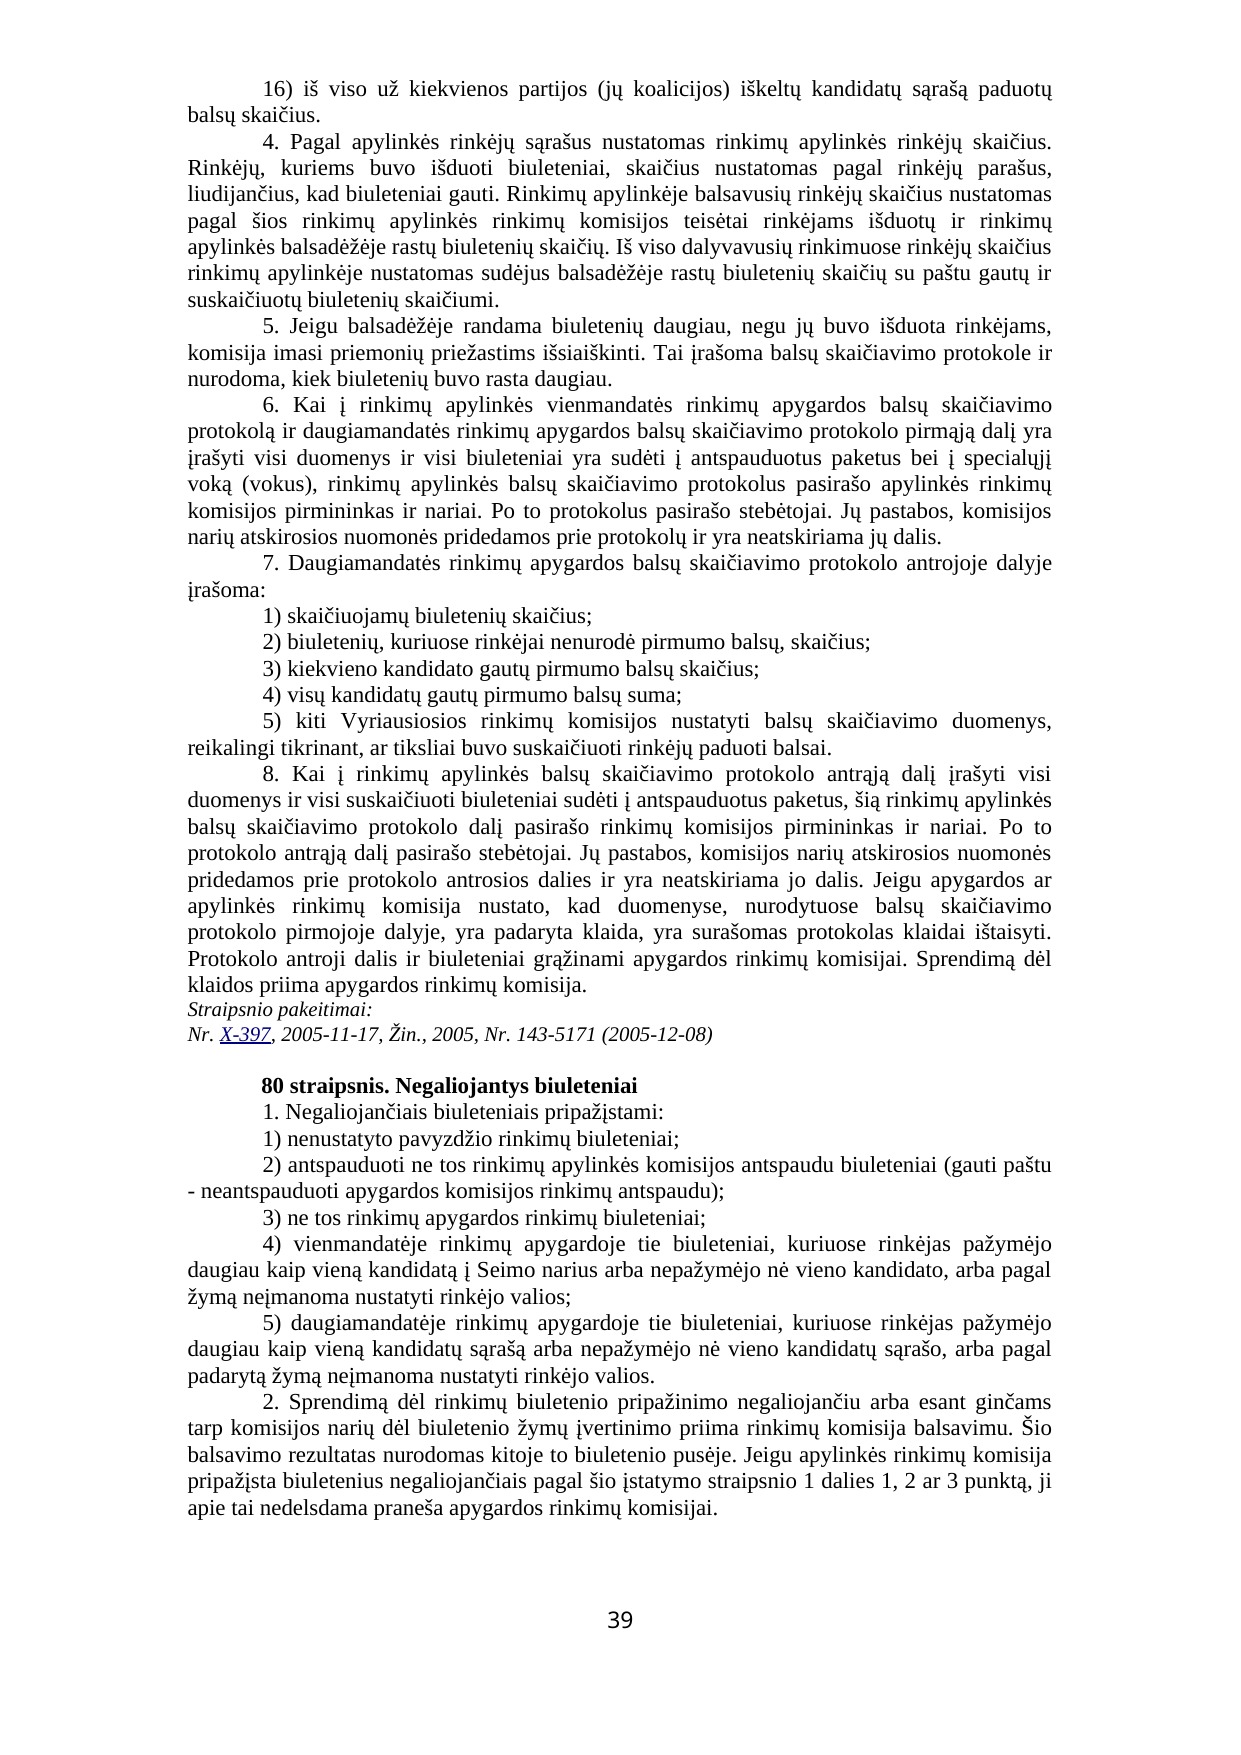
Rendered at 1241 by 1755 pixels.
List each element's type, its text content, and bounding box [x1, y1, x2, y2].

text Straipsnio pakeitimai: [187, 997, 1053, 1021]
text 1. Negaliojančiais biuleteniais pripažįstami: [187, 1098, 1053, 1124]
text 2) biuletenių, kuriuose rinkėjai nenurodė pirmumo balsų, skaičius; [187, 628, 1053, 655]
text 4. Pagal apylinkės rinkėjų sąrašus nustatomas rinkimų apylinkės rinkėjų skaičius. Rinkėjų, kuriems buvo išduoti biuleteniai, skaičius nustatomas pagal rinkėjų parašus, liudijančius, kad biuleteniai gauti. Rinkimų apylinkėje balsavusių rinkėjų skaičius nustatomas pagal šios rinkimų apylinkės rinkimų komisijos teisėtai rinkėjams išduotų ir rinkimų apylinkės balsadėžėje rastų biuletenių skaičių. Iš viso dalyvavusių rinkimuose rinkėjų skaičius rinkimų apylinkėje nustatomas sudėjus balsadėžėje rastų biuletenių skaičių su paštu gautų ir suskaičiuotų biuletenių skaičiumi. [187, 128, 1053, 312]
text 4) visų kandidatų gautų pirmumo balsų suma; [187, 681, 1053, 707]
text 2. Sprendimą dėl rinkimų biuletenio pripažinimo negaliojančiu arba esant ginčams tarp komisijos narių dėl biuletenio žymų įvertinimo priima rinkimų komisija balsavimu. Šio balsavimo rezultatas nurodomas kitoje to biuletenio pusėje. Jeigu apylinkės rinkimų komisija pripažįsta biuletenius negaliojančiais pagal šio įstatymo straipsnio 1 dalies 1, 2 ar 3 punktą, ji apie tai nedelsdama praneša apygardos rinkimų komisijai. [187, 1388, 1053, 1520]
text 5. Jeigu balsadėžėje randama biuletenių daugiau, negu jų buvo išduota rinkėjams, komisija imasi priemonių priežastims išsiaiškinti. Tai įrašoma balsų skaičiavimo protokole ir nurodoma, kiek biuletenių buvo rasta daugiau. [187, 312, 1053, 391]
text 8. Kai į rinkimų apylinkės balsų skaičiavimo protokolo antrąją dalį įrašyti visi duomenys ir visi suskaičiuoti biuleteniai sudėti į antspauduotus paketus, šią rinkimų apylinkės balsų skaičiavimo protokolo dalį pasirašo rinkimų komisijos pirmininkas ir nariai. Po to protokolo antrąją dalį pasirašo stebėtojai. Jų pastabos, komisijos narių atskirosios nuomonės pridedamos prie protokolo antrosios dalies ir yra neatskiriama jo dalis. Jeigu apygardos ar apylinkės rinkimų komisija nustato, kad duomenyse, nurodytuose balsų skaičiavimo protokolo pirmojoje dalyje, yra padaryta klaida, yra surašomas protokolas klaidai ištaisyti. Protokolo antroji dalis ir biuleteniai grąžinami apygardos rinkimų komisijai. Sprendimą dėl klaidos priima apygardos rinkimų komisija. [187, 760, 1053, 997]
text 6. Kai į rinkimų apylinkės vienmandatės rinkimų apygardos balsų skaičiavimo protokolą ir daugiamandatės rinkimų apygardos balsų skaičiavimo protokolo pirmąją dalį yra įrašyti visi duomenys ir visi biuleteniai yra sudėti į antspauduotus paketus bei į specialųjį voką (vokus), rinkimų apylinkės balsų skaičiavimo protokolus pasirašo apylinkės rinkimų komisijos pirmininkas ir nariai. Po to protokolus pasirašo stebėtojai. Jų pastabos, komisijos narių atskirosios nuomonės pridedamos prie protokolų ir yra neatskiriama jų dalis. [187, 391, 1053, 549]
text 1) skaičiuojamų biuletenių skaičius; [187, 602, 1053, 628]
text 3) ne tos rinkimų apygardos rinkimų biuleteniai; [187, 1204, 1053, 1230]
text 3) kiekvieno kandidato gautų pirmumo balsų skaičius; [187, 655, 1053, 681]
text 5) daugiamandatėje rinkimų apygardoje tie biuleteniai, kuriuose rinkėjas pažymėjo daugiau kaip vieną kandidatų sąrašą arba nepažymėjo nė vieno kandidatų sąrašo, arba pagal padarytą žymą neįmanoma nustatyti rinkėjo valios. [187, 1309, 1053, 1388]
text 5) kiti Vyriausiosios rinkimų komisijos nustatyti balsų skaičiavimo duomenys, reikalingi tikrinant, ar tiksliai buvo suskaičiuoti rinkėjų paduoti balsai. [187, 707, 1053, 760]
text 7. Daugiamandatės rinkimų apygardos balsų skaičiavimo protokolo antrojoje dalyje įrašoma: [187, 549, 1053, 602]
text 4) vienmandatėje rinkimų apygardoje tie biuleteniai, kuriuose rinkėjas pažymėjo daugiau kaip vieną kandidatą į Seimo narius arba nepažymėjo nė vieno kandidato, arba pagal žymą neįmanoma nustatyti rinkėjo valios; [187, 1230, 1053, 1309]
text 1) nenustatyto pavyzdžio rinkimų biuleteniai; [187, 1124, 1053, 1151]
text 16) iš viso už kiekvienos partijos (jų koalicijos) iškeltų kandidatų sąrašą paduotų balsų skaičius. [187, 75, 1053, 128]
text Nr. X-397, 2005-11-17, Žin., 2005, Nr. 143-5171 (2005-12-08) [187, 1021, 1053, 1046]
text 2) antspauduoti ne tos rinkimų apylinkės komisijos antspaudu biuleteniai (gauti paštu - neantspauduoti apygardos komisijos rinkimų antspaudu); [187, 1151, 1053, 1204]
text 80 straipsnis. Negaliojantys biuleteniai [187, 1072, 1053, 1098]
